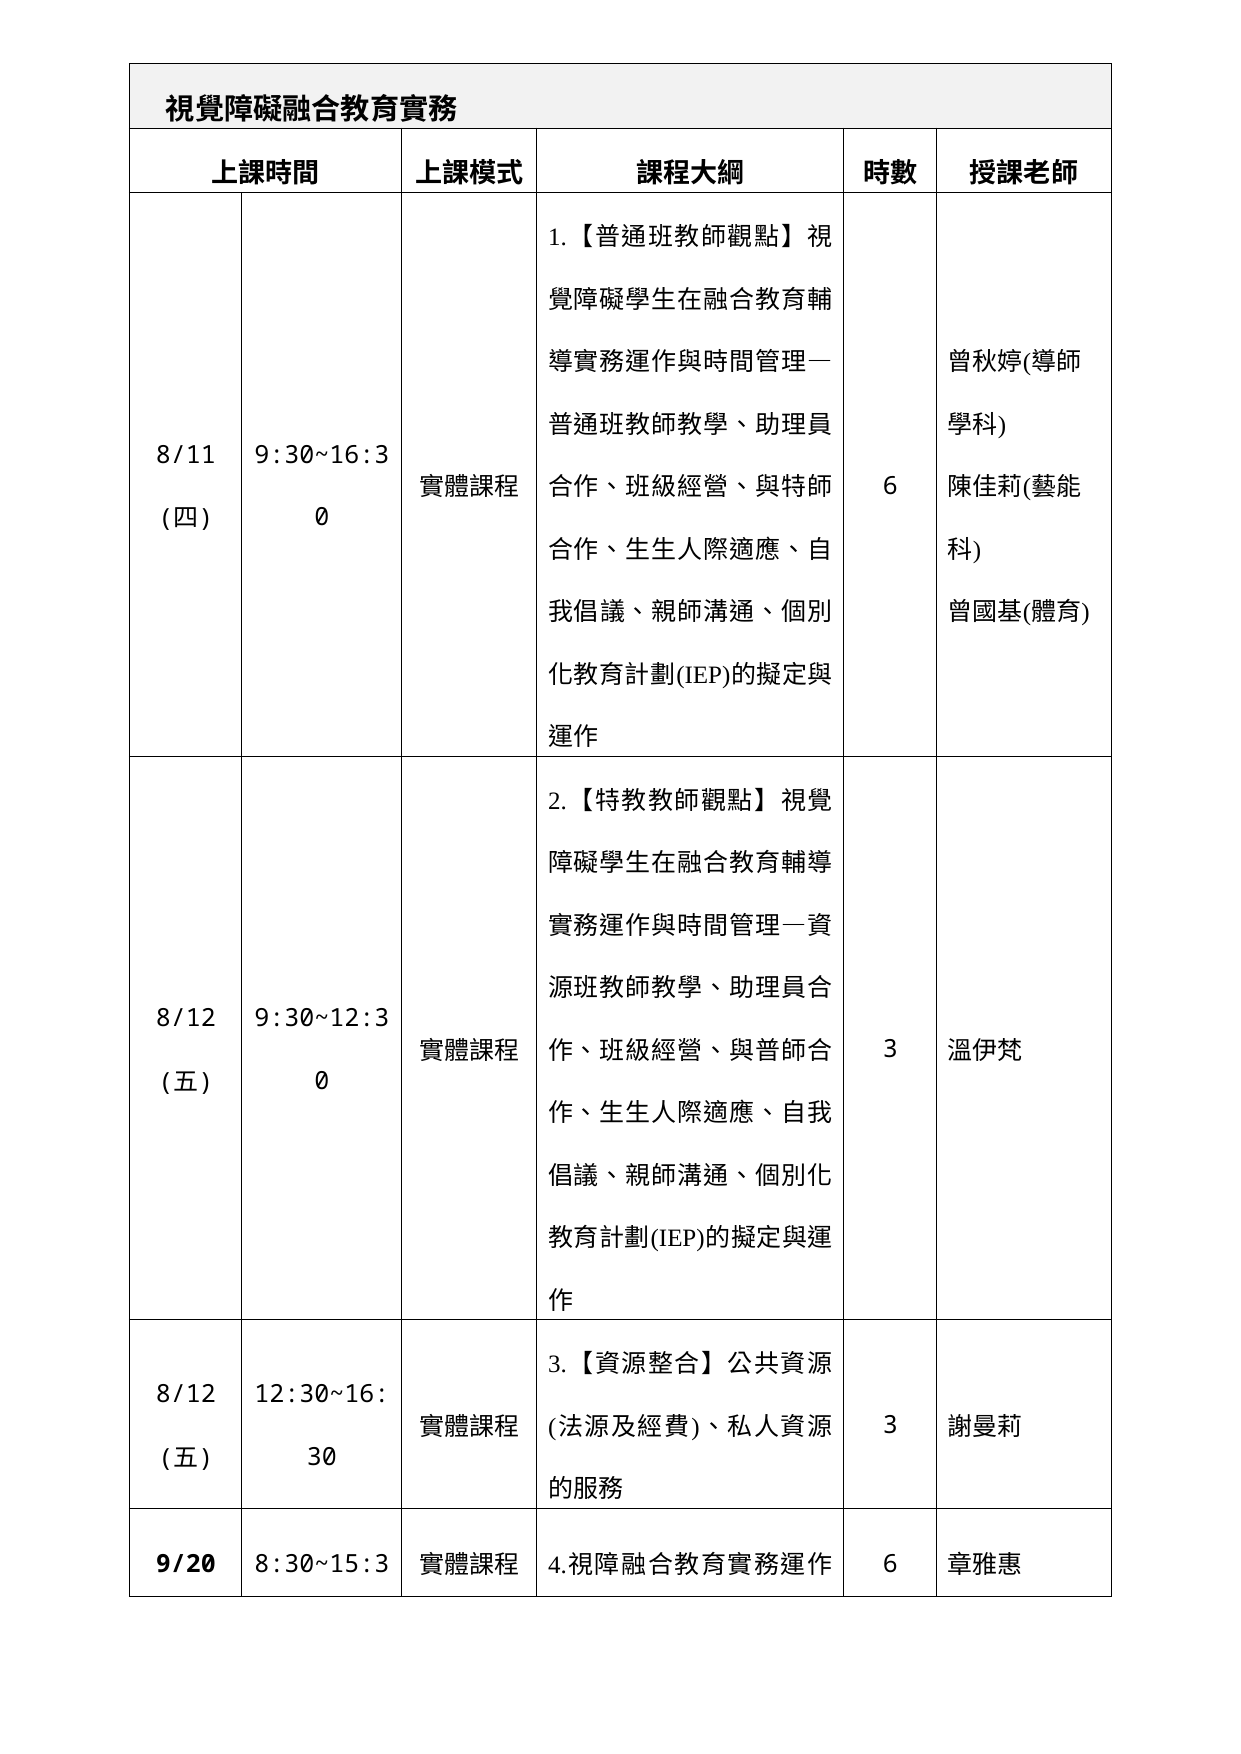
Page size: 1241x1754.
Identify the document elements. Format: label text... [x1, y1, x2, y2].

table_cell 謝曼莉 [937, 1320, 1111, 1508]
table_cell 9/20 [130, 1509, 241, 1596]
table_cell 8:30~15:3 [242, 1509, 401, 1596]
table_cell 2.【特教教師觀點】視覺障礙學生在融合教育輔導實務運作與時間管理—資源班教師教學、助理員合作、班級經營、與普師合作、生生人際適應、自我倡議、親師溝通、個別化教育計劃(IEP)的擬定與運作 [537, 757, 843, 1319]
table_cell 實體課程 [402, 757, 536, 1319]
table_cell 3 [844, 757, 936, 1319]
table_cell 4.視障融合教育實務運作 [537, 1509, 843, 1596]
table_cell 6 [844, 1509, 936, 1596]
table_cell 8/12 (五) [130, 1320, 241, 1508]
table_cell 8/11 (四) [130, 193, 241, 756]
table_cell 實體課程 [402, 193, 536, 756]
table_cell 3.【資源整合】公共資源(法源及經費)、私人資源的服務 [537, 1320, 843, 1508]
table_header 視覺障礙融合教育實務 [130, 64, 1111, 128]
table_cell 實體課程 [402, 1509, 536, 1596]
table_cell 9:30~16:30 [242, 193, 401, 756]
table_cell 課程大綱 [537, 129, 843, 192]
table_cell 1.【普通班教師觀點】視覺障礙學生在融合教育輔導實務運作與時間管理—普通班教師教學、助理員合作、班級經營、與特師合作、生生人際適應、自我倡議、親師溝通、個別化教育計劃(IEP)的擬定與運作 [537, 193, 843, 756]
table_cell 8/12 (五) [130, 757, 241, 1319]
table_cell 溫伊梵 [937, 757, 1111, 1319]
table_cell 6 [844, 193, 936, 756]
table_cell 上課時間 [130, 129, 401, 192]
table_cell 12:30~16:30 [242, 1320, 401, 1508]
table_cell 9:30~12:30 [242, 757, 401, 1319]
table_cell 上課模式 [402, 129, 536, 192]
table_cell 時數 [844, 129, 936, 192]
table_cell 3 [844, 1320, 936, 1508]
table_cell 實體課程 [402, 1320, 536, 1508]
table_cell 授課老師 [937, 129, 1111, 192]
table_cell 章雅惠 [937, 1509, 1111, 1596]
table_cell 曾秋婷(導師學科) 陳佳莉(藝能科) 曾國基(體育) [937, 193, 1111, 756]
